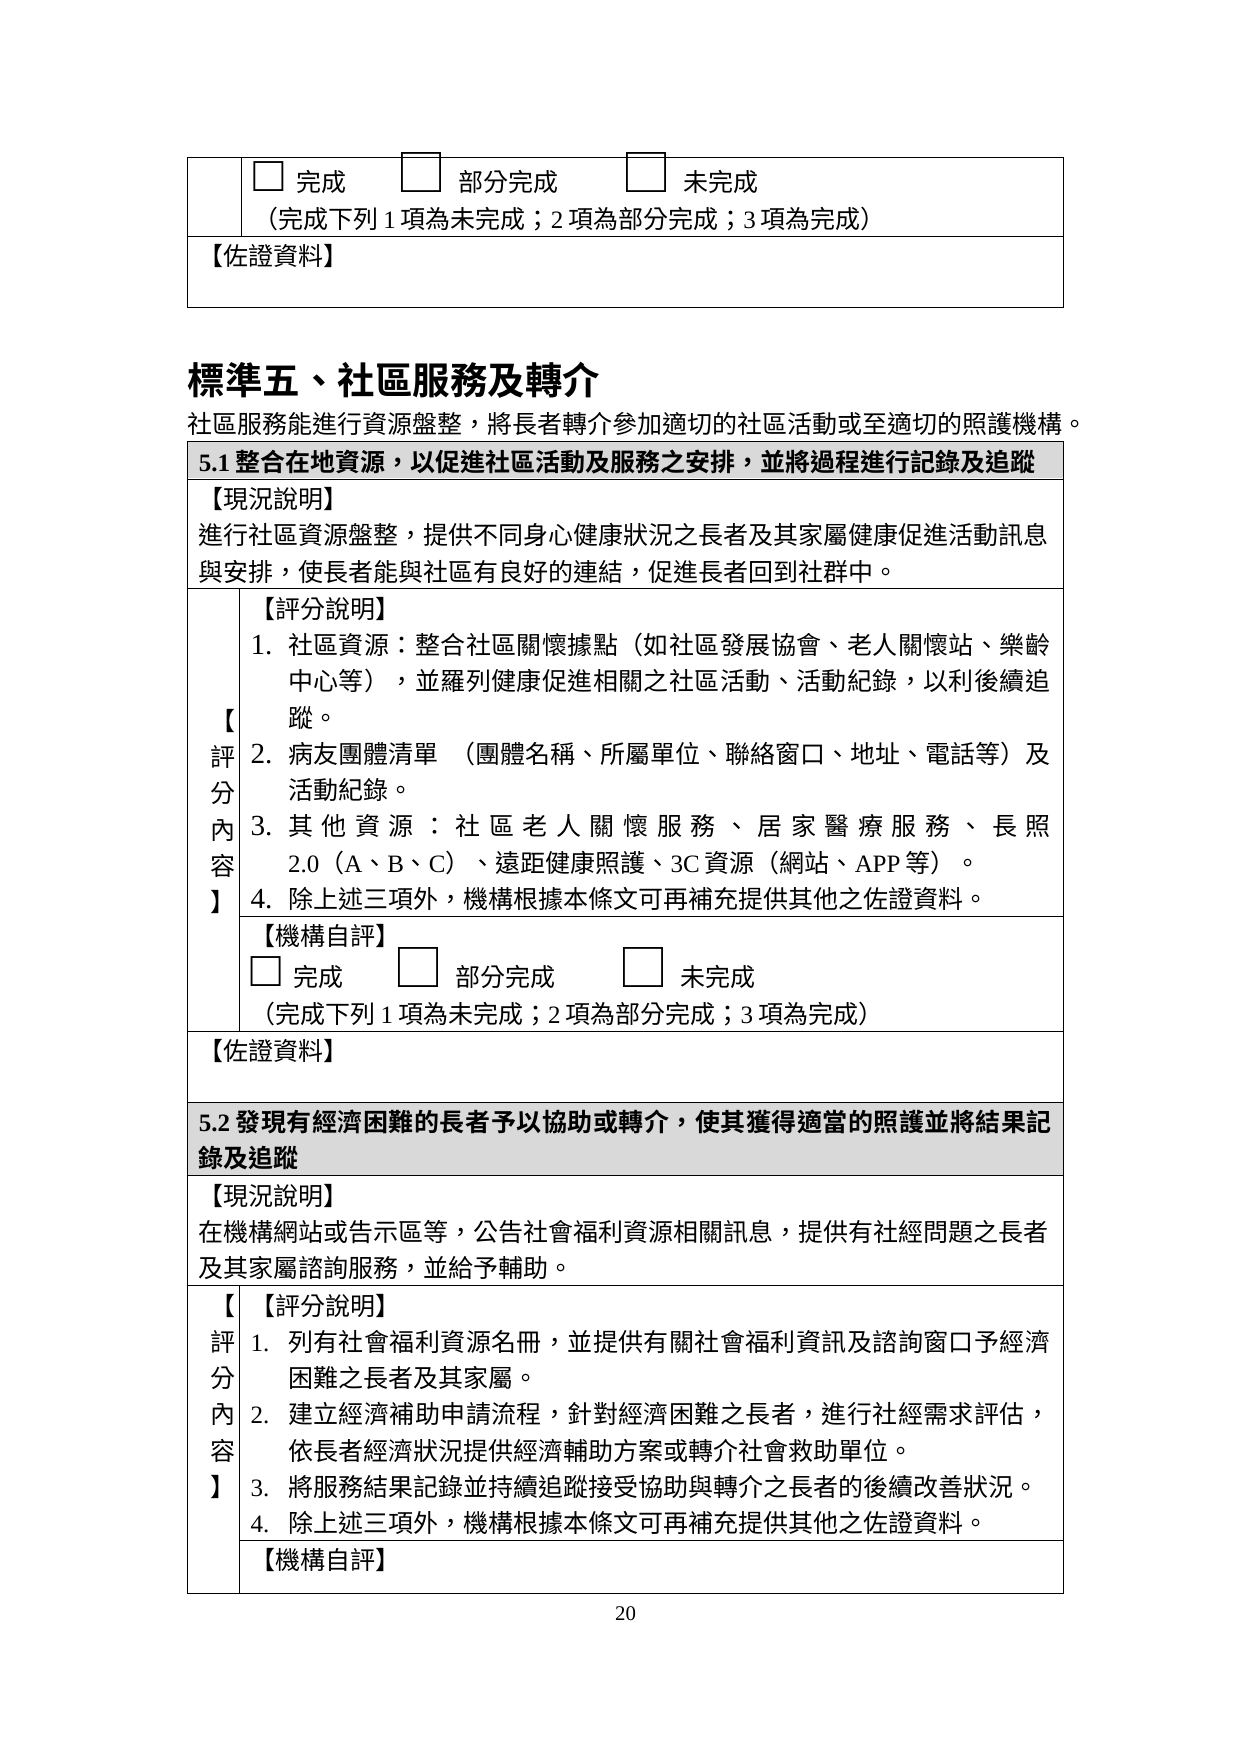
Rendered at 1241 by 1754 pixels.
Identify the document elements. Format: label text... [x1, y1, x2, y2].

text 標準五、社區服務及轉介 [187, 351, 1063, 405]
table_cell 5.2發現有經濟困難的長者予以協助或轉介，使其獲得適當的照護並將結果記錄及追蹤 [188, 1103, 1063, 1175]
table_cell 【評分內容】 [188, 589, 239, 1031]
table_cell 【評分說明】 列有社會福利資源名冊，並提供有關社會福利資訊及諮詢窗口予經濟困難之長者及其家屬。 建立經濟補助申請流程，針對經濟困難之長者，進行社經需求評估，依長者經濟狀況提供經濟輔助方案或轉介社會救助單位。 將服務結果記錄並持續追蹤接受協助與轉介之長者的後續改善狀況。 除上述三項外，機構根據本條文可再補充提供其他之佐證資料。 [240, 1286, 1063, 1540]
table_cell 【佐證資料】 [188, 1032, 1063, 1102]
table_cell 【機構自評】 [240, 1541, 1063, 1593]
text 社區服務能進行資源盤整，將長者轉介參加適切的社區活動或至適切的照護機構。 [187, 405, 1063, 441]
table_cell 【佐證資料】 [188, 237, 1063, 307]
table_cell 【評分內容】 [188, 1286, 239, 1593]
table_header 5.1整合在地資源，以促進社區活動及服務之安排，並將過程進行記錄及追蹤 [188, 442, 1063, 478]
table_cell [188, 158, 241, 236]
table_cell 【現況說明】 進行社區資源盤整，提供不同身心健康狀況之長者及其家屬健康促進活動訊息與安排，使長者能與社區有良好的連結，促進長者回到社群中。 [188, 480, 1063, 588]
table_cell 【機構自評】 □ 完成 □ 部分完成 □ 未完成 （完成下列1項為未完成；2項為部分完成；3項為完成） [240, 917, 1063, 1031]
table_cell 【現況說明】 在機構網站或告示區等，公告社會福利資源相關訊息，提供有社經問題之長者及其家屬諮詢服務，並給予輔助。 [188, 1176, 1063, 1285]
table_cell □ 完成 □ 部分完成 □ 未完成 （完成下列1項為未完成；2項為部分完成；3項為完成） [242, 158, 1063, 236]
table_cell 【評分說明】 社區資源：整合社區關懷據點（如社區發展協會、老人關懷站、樂齡中心等），並羅列健康促進相關之社區活動、活動紀錄，以利後續追蹤。 病友團體清單 （團體名稱、所屬單位、聯絡窗口、地址、電話等）及活動紀錄。 其他資源：社區老人關懷服務、居家醫療服務、長照2.0（A、B、C）、遠距健康照護、3C資源（網站、APP等）。 除上述三項外，機構根據本條文可再補充提供其他之佐證資料。 [240, 589, 1063, 916]
